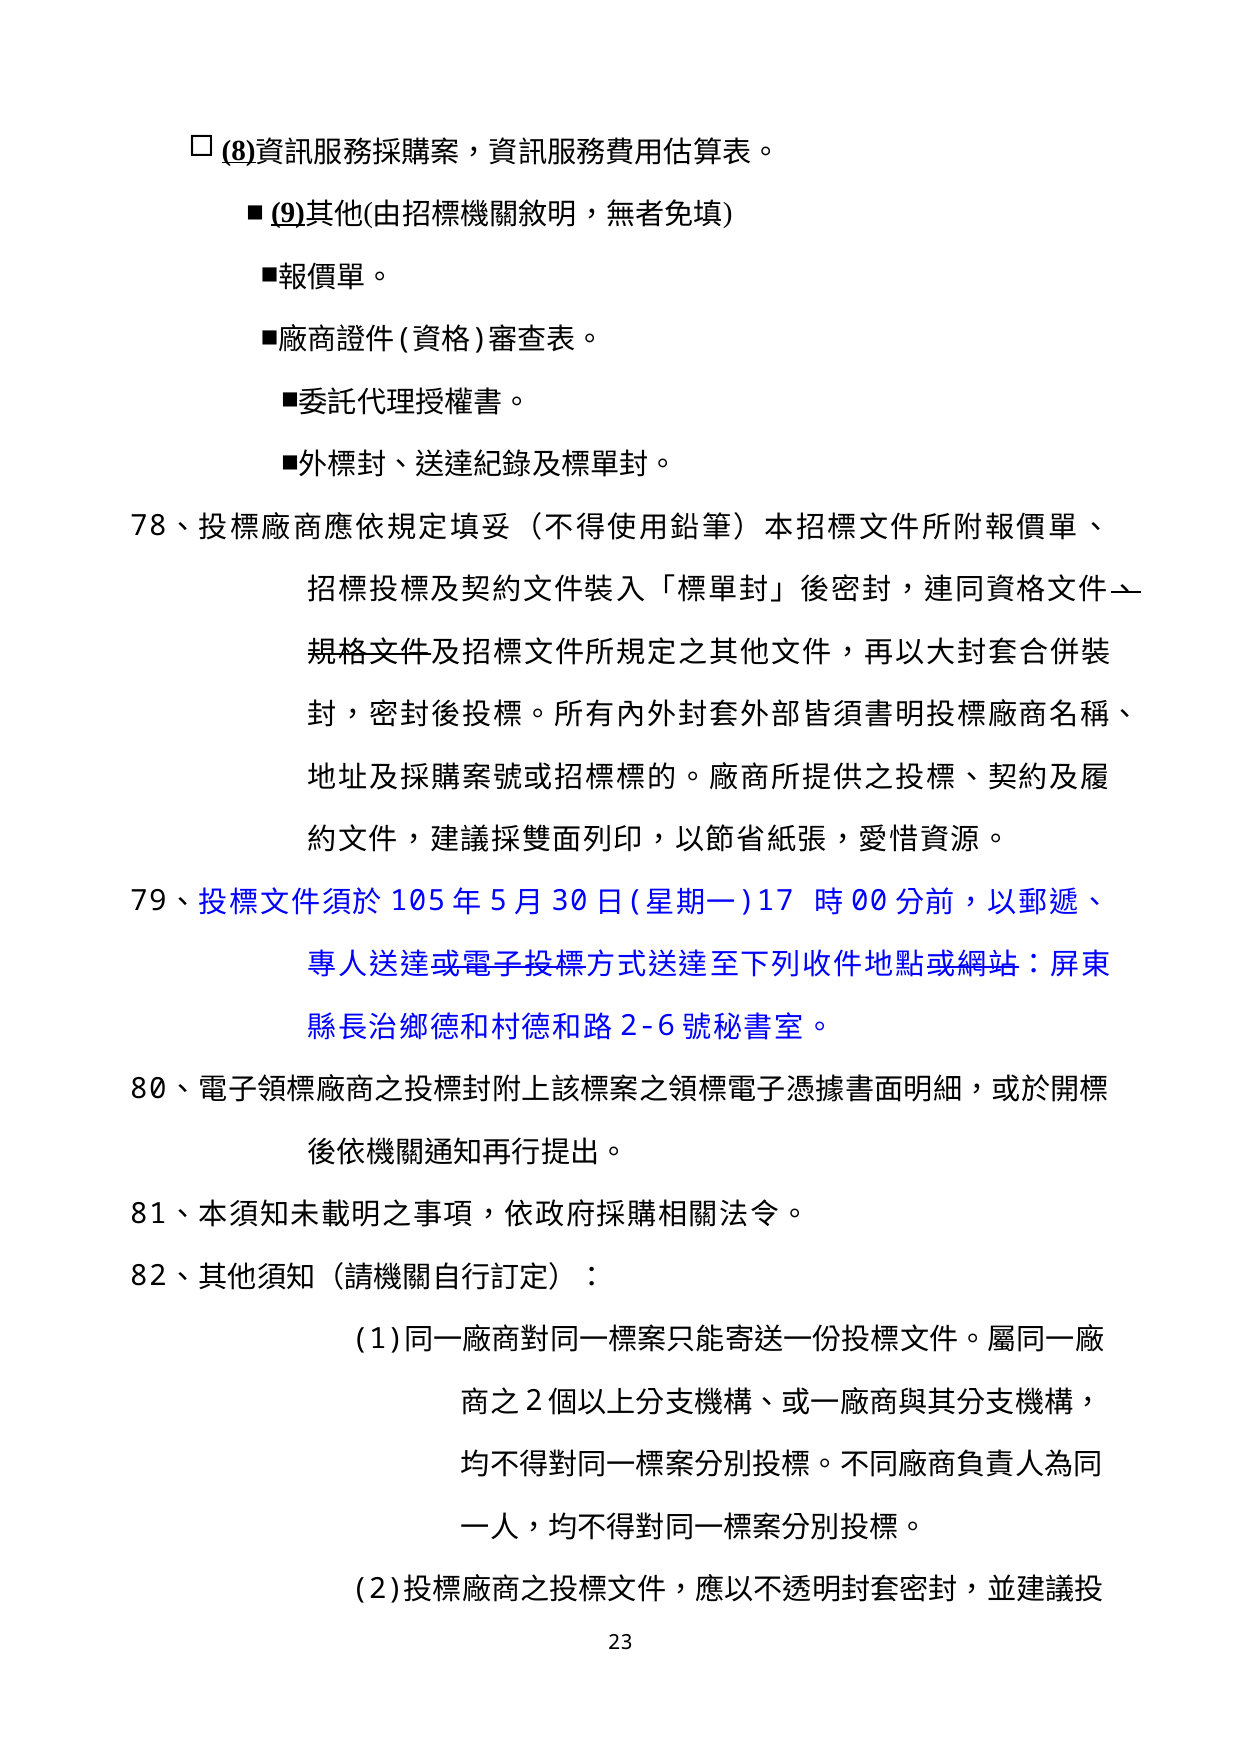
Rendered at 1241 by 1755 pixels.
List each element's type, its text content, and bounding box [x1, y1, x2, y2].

list 同一廠商對同一標案只能寄送一份投標文件。屬同一廠商之2個以上分支機構、或一廠商與其分支機構，均不得對同一標案分別投標。不同廠商負責人為同一人，均不得對同一標案分別投標。 [351, 1295, 1110, 1545]
list 投標廠商應依規定填妥（不得使用鉛筆）本招標文件所附報價單、招標投標及契約文件裝入「標單封」後密封，連同資格文件、規格文件及招標文件所規定之其他文件，再以大封套合併裝封，密封後投標。所有內外封套外部皆須書明投標廠商名稱、地址及採購案號或招標標的。廠商所提供之投標、契約及履約文件，建議採雙面列印，以節省紙張，愛惜資源。 [130, 483, 1110, 858]
text ■委託代理授權書。 [246, 358, 1110, 420]
list 本須知未載明之事項，依政府採購相關法令。 [130, 1170, 1110, 1233]
text ■外標封、送達紀錄及標單封。 [246, 420, 1110, 483]
list 投標文件須於105年5月30日(星期一)17 時00分前，以郵遞、專人送達或電子投標方式送達至下列收件地點或網站：屏東縣長治鄉德和村德和路2-6號秘書室。 [130, 858, 1110, 1045]
text ■ (9)其他(由招標機關敘明，無者免填) [246, 170, 1110, 233]
text ■報價單。 [246, 233, 1110, 295]
text ■廠商證件(資格)審查表。 [246, 295, 1110, 358]
text  (8)資訊服務採購案，資訊服務費用估算表。 [130, 108, 1110, 170]
list 其他須知（請機關自行訂定）： [130, 1233, 1110, 1295]
list 投標廠商之投標文件，應以不透明封套密封，並建議投 [351, 1545, 1110, 1608]
list 電子領標廠商之投標封附上該標案之領標電子憑據書面明細，或於開標後依機關通知再行提出。 [130, 1045, 1110, 1170]
